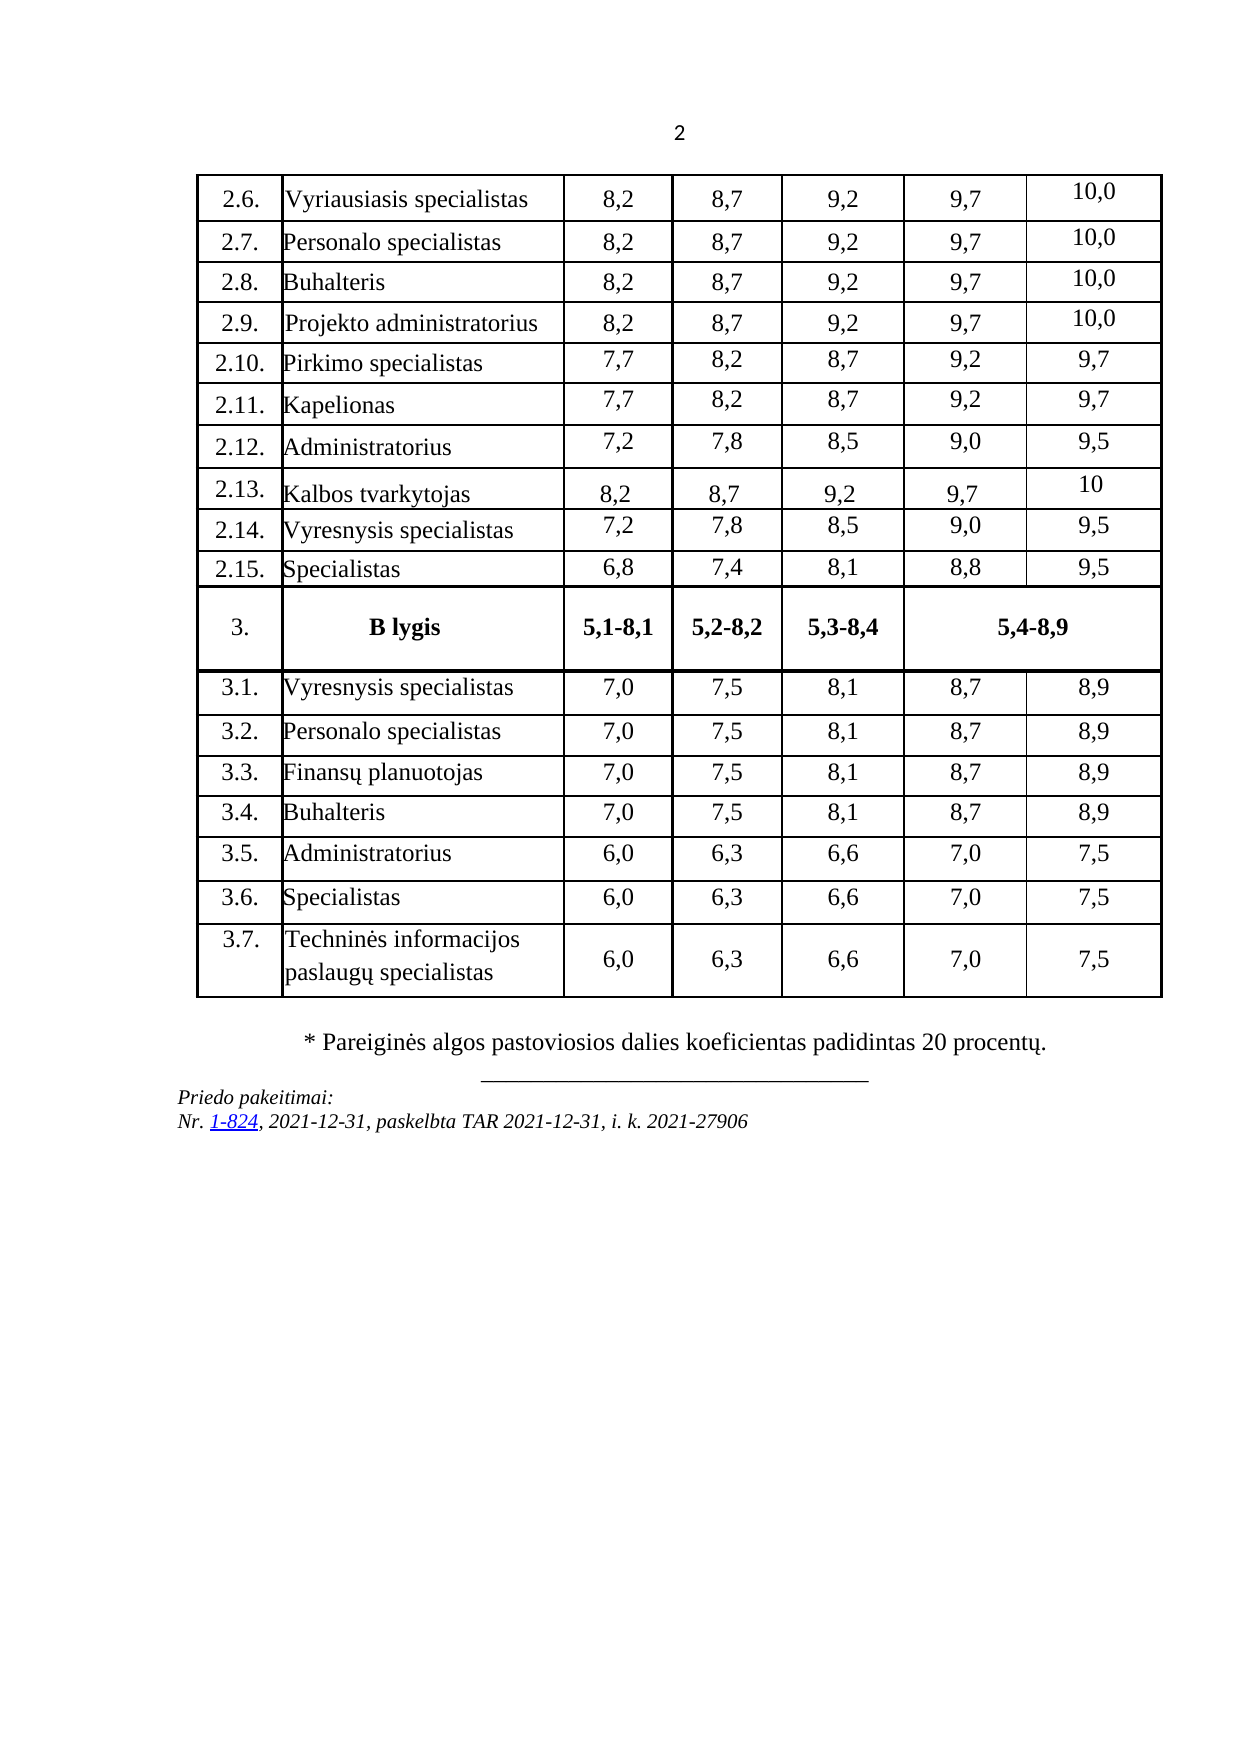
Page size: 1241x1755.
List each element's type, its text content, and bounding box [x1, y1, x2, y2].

table_cell 3.6. [199, 882, 281, 922]
table_cell 2.11. [199, 384, 281, 424]
table_cell 2.13. [199, 469, 281, 508]
table_cell 3.5. [199, 838, 281, 880]
table_cell 7,0 [905, 882, 1026, 922]
table_cell 8,9 [1027, 716, 1160, 755]
table_cell 8,2 [565, 176, 671, 220]
table_cell 8,7 [674, 303, 781, 342]
table_cell 7,5 [1027, 882, 1160, 922]
table_cell 6,6 [783, 838, 903, 880]
table_cell 7,0 [905, 925, 1026, 996]
table_cell 8,2 [674, 384, 781, 424]
table_cell 3.7. [199, 925, 281, 996]
table_cell 2.9. [199, 303, 281, 342]
text Priedo pakeitimai: [177, 1084, 1181, 1109]
table_cell Vyresnysis specialistas [284, 673, 563, 714]
table_cell 7,5 [1027, 838, 1160, 880]
table_cell 7,7 [565, 344, 671, 382]
table_cell 3.3. [199, 757, 281, 795]
table_cell 3.4. [199, 797, 281, 836]
table_cell Kalbos tvarkytojas [284, 469, 563, 508]
table_cell 8,7 [674, 469, 781, 508]
table_cell 7,8 [674, 426, 781, 467]
table_cell 7,5 [674, 797, 781, 836]
table_cell 9,2 [783, 263, 903, 301]
table_cell 9,2 [783, 303, 903, 342]
table_cell 8,9 [1027, 797, 1160, 836]
table_cell 2.12. [199, 426, 281, 467]
table_cell 8,1 [783, 716, 903, 755]
table_cell Buhalteris [284, 263, 563, 301]
table_cell 8,1 [783, 552, 903, 585]
table_cell Vyresnysis specialistas [284, 510, 563, 550]
table_cell 8,7 [674, 176, 781, 220]
table_cell 9,2 [783, 469, 903, 508]
text Nr. 1-824, 2021-12-31, paskelbta TAR 2021-12-31, i. k. 2021-27906 [177, 1109, 1181, 1133]
table_cell Specialistas [284, 882, 563, 922]
table_cell 7,5 [674, 673, 781, 714]
table_cell Specialistas [284, 552, 563, 585]
table_cell 5,1-8,1 [565, 588, 671, 669]
table_cell 8,1 [783, 673, 903, 714]
table_cell 6,3 [674, 882, 781, 922]
table_cell 8,2 [565, 469, 671, 508]
table_cell 8,5 [783, 426, 903, 467]
table_cell 9,7 [1027, 344, 1160, 382]
table_cell 10,0 [1027, 176, 1160, 220]
table_cell 7,0 [565, 757, 671, 795]
table_cell 9,5 [1027, 510, 1160, 550]
table_cell 7,2 [565, 510, 671, 550]
table_cell 8,9 [1027, 673, 1160, 714]
table_cell 9,7 [1027, 384, 1160, 424]
table_cell 7,8 [674, 510, 781, 550]
table_cell B lygis [284, 588, 563, 669]
table_cell 6,0 [565, 925, 671, 996]
table_cell Kapelionas [284, 384, 563, 424]
table_cell 8,7 [674, 263, 781, 301]
table_cell 7,0 [565, 716, 671, 755]
table_cell 2.6. [199, 176, 281, 220]
table_cell 9,7 [905, 303, 1026, 342]
table_cell 8,1 [783, 757, 903, 795]
table_cell 7,0 [905, 838, 1026, 880]
table_cell 6,6 [783, 882, 903, 922]
table_cell 8,5 [783, 510, 903, 550]
table_cell 8,2 [565, 263, 671, 301]
table_cell 3.1. [199, 673, 281, 714]
table_cell 10 [1027, 469, 1160, 508]
table_cell 9,0 [905, 510, 1026, 550]
table_cell Projekto administratorius [284, 303, 563, 342]
table_cell Buhalteris [284, 797, 563, 836]
table_cell 2.10. [199, 344, 281, 382]
table_cell Vyriausiasis specialistas [284, 176, 563, 220]
table_cell 8,7 [905, 716, 1026, 755]
table_cell 6,0 [565, 838, 671, 880]
table_cell 7,0 [565, 797, 671, 836]
table_cell 2.7. [199, 222, 281, 261]
table_cell 3.2. [199, 716, 281, 755]
table_cell Pirkimo specialistas [284, 344, 563, 382]
table_cell 7,7 [565, 384, 671, 424]
table_cell 7,5 [674, 716, 781, 755]
table_cell 6,3 [674, 838, 781, 880]
table_cell 8,7 [783, 384, 903, 424]
table_cell 7,0 [565, 673, 671, 714]
table_cell Personalo specialistas [284, 222, 563, 261]
table_cell 8,1 [783, 797, 903, 836]
table_cell 8,7 [905, 757, 1026, 795]
table_cell 8,2 [565, 222, 671, 261]
table_cell 8,2 [674, 344, 781, 382]
table_cell 8,7 [674, 222, 781, 261]
table_cell Administratorius [284, 838, 563, 880]
table_cell 10,0 [1027, 222, 1160, 261]
table_cell 7,4 [674, 552, 781, 585]
table_cell Finansų planuotojas [284, 757, 563, 795]
table_cell 6,8 [565, 552, 671, 585]
table_cell 7,2 [565, 426, 671, 467]
table_cell 10,0 [1027, 303, 1160, 342]
table_cell Administratorius [284, 426, 563, 467]
table_cell 5,3-8,4 [783, 588, 903, 669]
table_cell 8,2 [565, 303, 671, 342]
table_cell 2.8. [199, 263, 281, 301]
table_cell 6,6 [783, 925, 903, 996]
table_cell 9,5 [1027, 552, 1160, 585]
table_cell 8,7 [905, 797, 1026, 836]
table_cell 9,2 [783, 222, 903, 261]
table_cell 6,0 [565, 882, 671, 922]
table_cell 2.15. [199, 552, 281, 585]
table_cell 8,8 [905, 552, 1026, 585]
table_cell 9,5 [1027, 426, 1160, 467]
table_cell 6,3 [674, 925, 781, 996]
table_cell 7,5 [674, 757, 781, 795]
table_cell 9,2 [905, 384, 1026, 424]
table_cell 3. [199, 588, 281, 669]
text * Pareiginės algos pastoviosios dalies koeficientas padidintas 20 procentų. [177, 1027, 1172, 1056]
table_cell 8,9 [1027, 757, 1160, 795]
table_cell 9,2 [783, 176, 903, 220]
table_cell 5,2-8,2 [674, 588, 781, 669]
table_cell Personalo specialistas [284, 716, 563, 755]
table_cell Techninės informacijos paslaugų specialistas [284, 925, 563, 996]
table_cell 8,7 [783, 344, 903, 382]
table_cell 7,5 [1027, 925, 1160, 996]
table_cell 9,7 [905, 263, 1026, 301]
table_cell 8,7 [905, 673, 1026, 714]
table_cell 9,7 [905, 222, 1026, 261]
table_cell 9,2 [905, 344, 1026, 382]
table_cell 9,7 [905, 469, 1026, 508]
table_cell 2.14. [199, 510, 281, 550]
table_cell 9,7 [905, 176, 1026, 220]
table_cell 9,0 [905, 426, 1026, 467]
table_cell 5,4-8,9 [905, 588, 1160, 669]
table_cell 10,0 [1027, 263, 1160, 301]
text _______________________________ [177, 1056, 1172, 1084]
